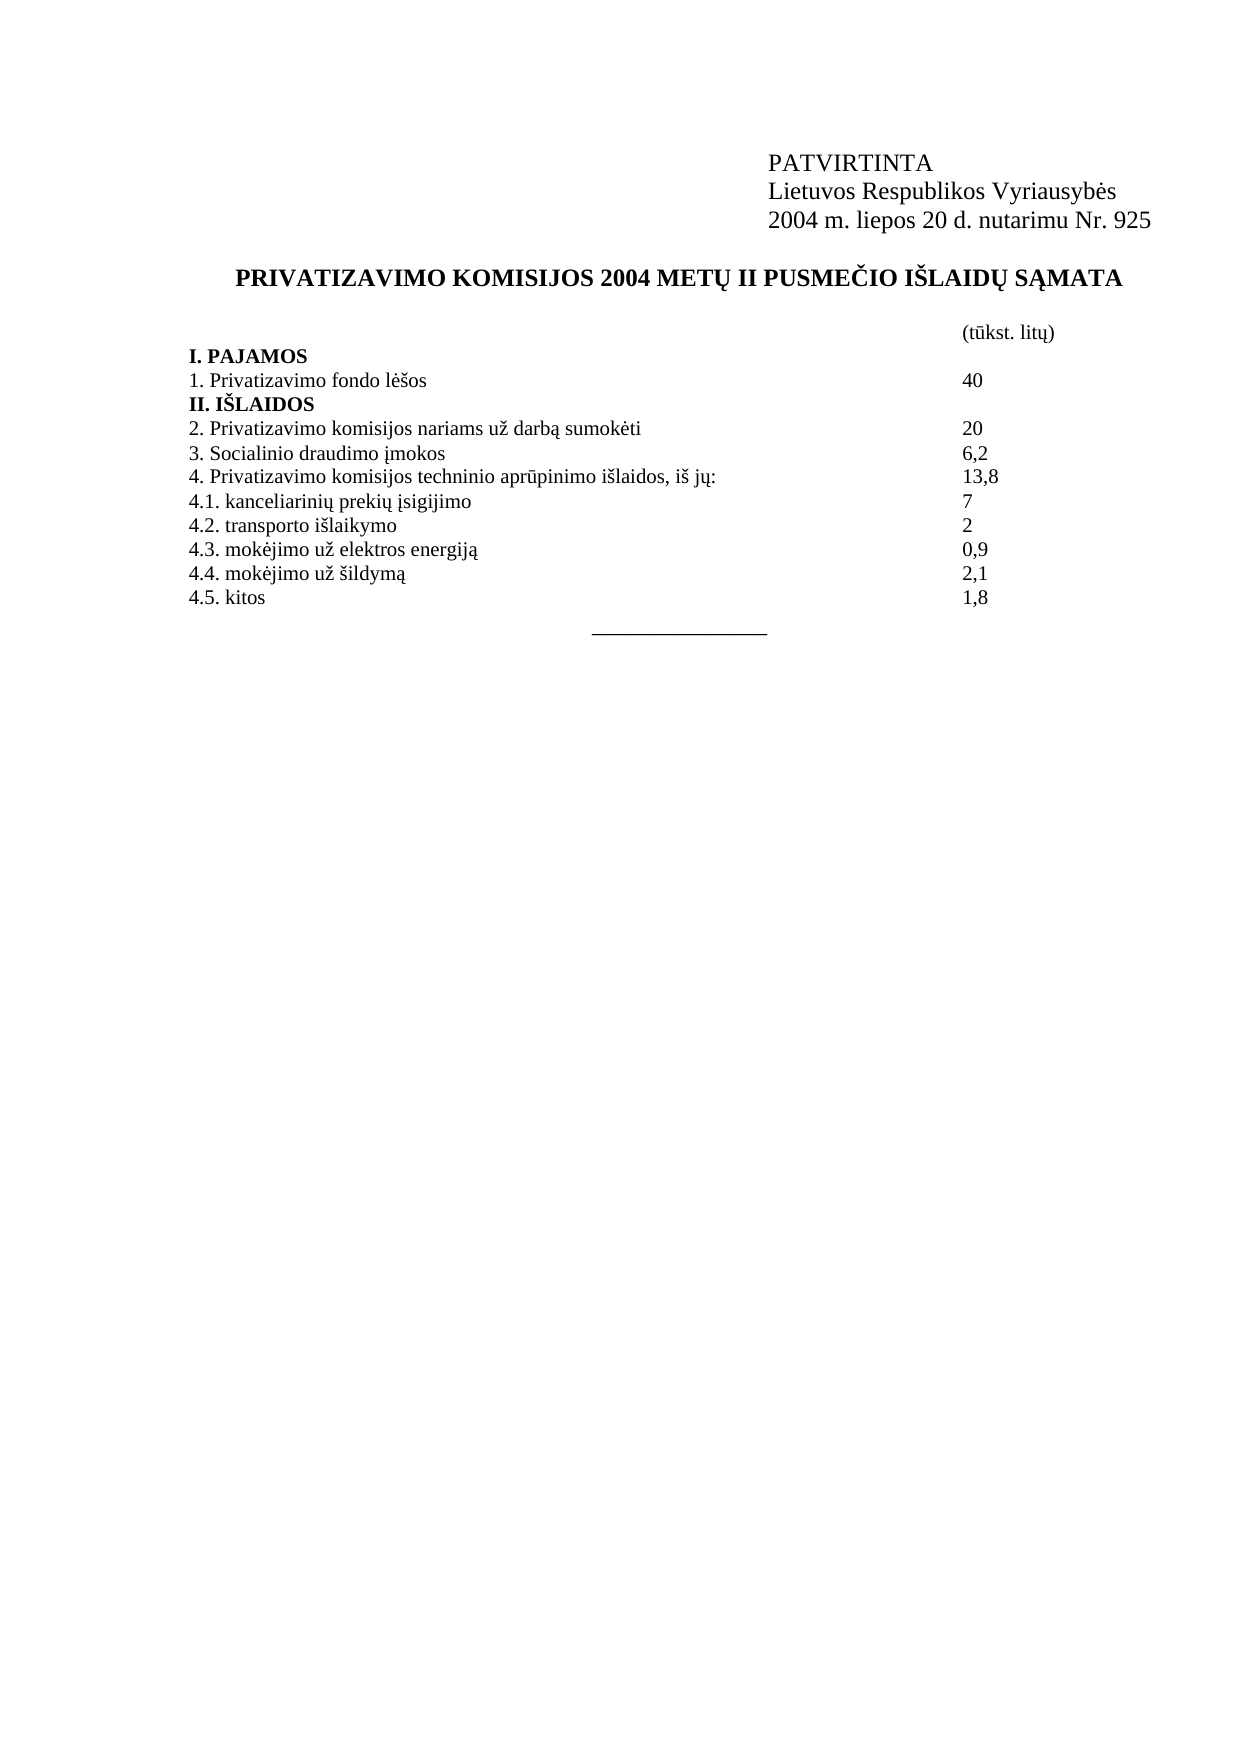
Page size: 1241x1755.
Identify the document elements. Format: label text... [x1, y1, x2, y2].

table_cell 20 [951, 416, 1181, 440]
table_cell 1,8 [951, 585, 1181, 609]
table_cell 4.5. kitos [177, 585, 951, 609]
text PATVIRTINTA [177, 148, 1181, 176]
table_cell 4.2. transporto išlaikymo [177, 513, 951, 537]
table_cell 6,2 [951, 440, 1181, 464]
table_cell 0,9 [951, 537, 1181, 561]
table_cell 2. Privatizavimo komisijos nariams už darbą sumokėti [177, 416, 951, 440]
table_cell [951, 392, 1181, 416]
table_cell [951, 344, 1181, 368]
text Lietuvos Respublikos Vyriausybės [177, 176, 1181, 205]
table_cell 40 [951, 368, 1181, 392]
table_cell 1. Privatizavimo fondo lėšos [177, 368, 951, 392]
table_cell 2 [951, 513, 1181, 537]
table_cell 13,8 [951, 465, 1181, 488]
table_cell 7 [951, 489, 1181, 513]
table_cell 4.1. kanceliarinių prekių įsigijimo [177, 489, 951, 513]
table_cell 3. Socialinio draudimo įmokos [177, 440, 951, 464]
text PRIVATIZAVIMO KOMISIJOS 2004 METŲ II PUSMEČIO IŠLAIDŲ SĄMATA [177, 263, 1181, 291]
text 2004 m. liepos 20 d. nutarimu Nr. 925 [177, 205, 1181, 234]
table_header [177, 320, 951, 344]
table_cell 4.3. mokėjimo už elektros energiją [177, 537, 951, 561]
text ______________ [177, 609, 1181, 638]
table_cell 4.4. mokėjimo už šildymą [177, 561, 951, 585]
table_cell 4. Privatizavimo komisijos techninio aprūpinimo išlaidos, iš jų: [177, 465, 951, 488]
table_cell I. PAJAMOS [177, 344, 951, 368]
table_header (tūkst. litų) [951, 320, 1181, 344]
table_cell 2,1 [951, 561, 1181, 585]
table_cell II. IŠLAIDOS [177, 392, 951, 416]
